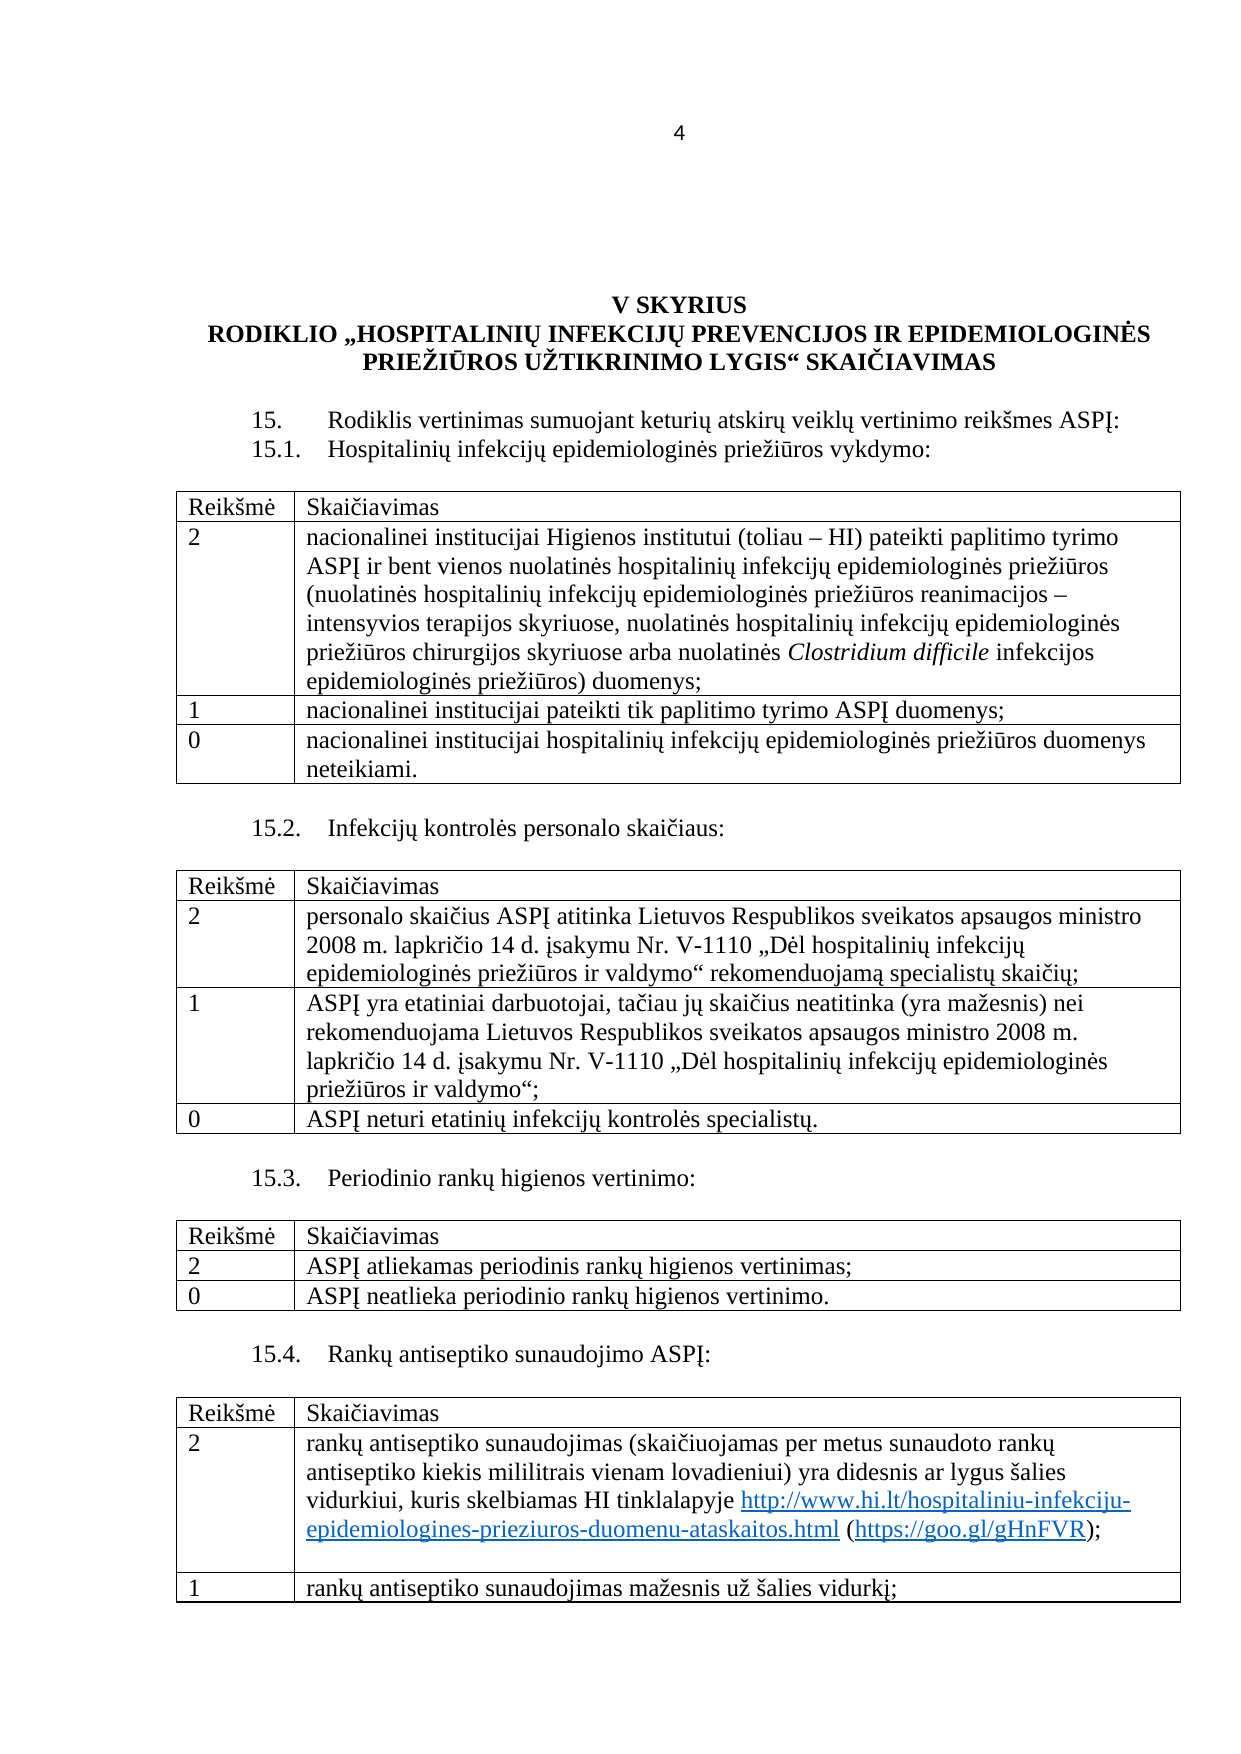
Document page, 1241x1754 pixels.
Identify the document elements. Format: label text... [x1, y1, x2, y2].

table_header Skaičiavimas [295, 871, 1180, 900]
table_cell ASPĮ yra etatiniai darbuotojai, tačiau jų skaičius neatitinka (yra mažesnis) nei rekomenduojama Lietuvos Respublikos sveikatos apsaugos ministro 2008 m. lapkričio 14 d. įsakymu Nr. V-1110 „Dėl hospitalinių infekcijų epidemiologinės priežiūros ir valdymo“; [295, 988, 1180, 1103]
table_header Reikšmė [177, 492, 294, 521]
table_cell rankų antiseptiko sunaudojimas mažesnis už šalies vidurkį; [295, 1573, 1180, 1601]
table_cell nacionalinei institucijai Higienos institutui (toliau – HI) pateikti paplitimo tyrimo ASPĮ ir bent vienos nuolatinės hospitalinių infekcijų epidemiologinės priežiūros (nuolatinės hospitalinių infekcijų epidemiologinės priežiūros reanimacijos – intensyvios terapijos skyriuose, nuolatinės hospitalinių infekcijų epidemiologinės priežiūros chirurgijos skyriuose arba nuolatinės Clostridium difficile infekcijos epidemiologinės priežiūros) duomenys; [295, 522, 1180, 694]
table_cell 2 [177, 901, 294, 987]
table_cell ASPĮ atliekamas periodinis rankų higienos vertinimas; [295, 1251, 1180, 1280]
text 15.1. Hospitalinių infekcijų epidemiologinės priežiūros vykdymo: [177, 434, 1181, 462]
table_cell 2 [177, 522, 294, 694]
table_cell 0 [177, 725, 294, 783]
table_header Skaičiavimas [295, 1221, 1180, 1250]
table_cell nacionalinei institucijai hospitalinių infekcijų epidemiologinės priežiūros duomenys neteikiami. [295, 725, 1180, 783]
text 15. Rodiklis vertinimas sumuojant keturių atskirų veiklų vertinimo reikšmes ASPĮ: [177, 405, 1181, 434]
table_cell rankų antiseptiko sunaudojimas (skaičiuojamas per metus sunaudoto rankų antiseptiko kiekis mililitrais vienam lovadieniui) yra didesnis ar lygus šalies vidurkiui, kuris skelbiamas HI tinklalapyje http://www.hi.lt/hospitaliniu-infekciju-epidemiologines-prieziuros-duomenu-ataskaitos.html (https://goo.gl/gHnFVR); [295, 1428, 1180, 1572]
text 15.3. Periodinio rankų higienos vertinimo: [177, 1163, 1181, 1192]
table_header Skaičiavimas [295, 492, 1180, 521]
text V SKYRIUS [177, 290, 1181, 319]
table_header Skaičiavimas [295, 1398, 1180, 1427]
text 15.4. Rankų antiseptiko sunaudojimo ASPĮ: [177, 1339, 1181, 1368]
table_cell 1 [177, 1573, 294, 1601]
table_header Reikšmė [177, 871, 294, 900]
table_cell ASPĮ neturi etatinių infekcijų kontrolės specialistų. [295, 1104, 1180, 1133]
text RODIKLIO „HOSPITALINIŲ INFEKCIJŲ PREVENCIJOS IR EPIDEMIOLOGINĖS PRIEŽIŪROS UŽTIKRINIMO LYGIS“ SKAIČIAVIMAS [177, 319, 1181, 376]
table_cell 1 [177, 696, 294, 724]
table_cell personalo skaičius ASPĮ atitinka Lietuvos Respublikos sveikatos apsaugos ministro 2008 m. lapkričio 14 d. įsakymu Nr. V-1110 „Dėl hospitalinių infekcijų epidemiologinės priežiūros ir valdymo“ rekomenduojamą specialistų skaičių; [295, 901, 1180, 987]
table_header Reikšmė [177, 1221, 294, 1250]
table_cell 2 [177, 1428, 294, 1572]
table_cell ASPĮ neatlieka periodinio rankų higienos vertinimo. [295, 1281, 1180, 1310]
table_cell nacionalinei institucijai pateikti tik paplitimo tyrimo ASPĮ duomenys; [295, 696, 1180, 724]
table_cell 2 [177, 1251, 294, 1280]
table_cell 0 [177, 1104, 294, 1133]
table_cell 1 [177, 988, 294, 1103]
table_header Reikšmė [177, 1398, 294, 1427]
text 15.2. Infekcijų kontrolės personalo skaičiaus: [177, 813, 1181, 841]
table_cell 0 [177, 1281, 294, 1310]
